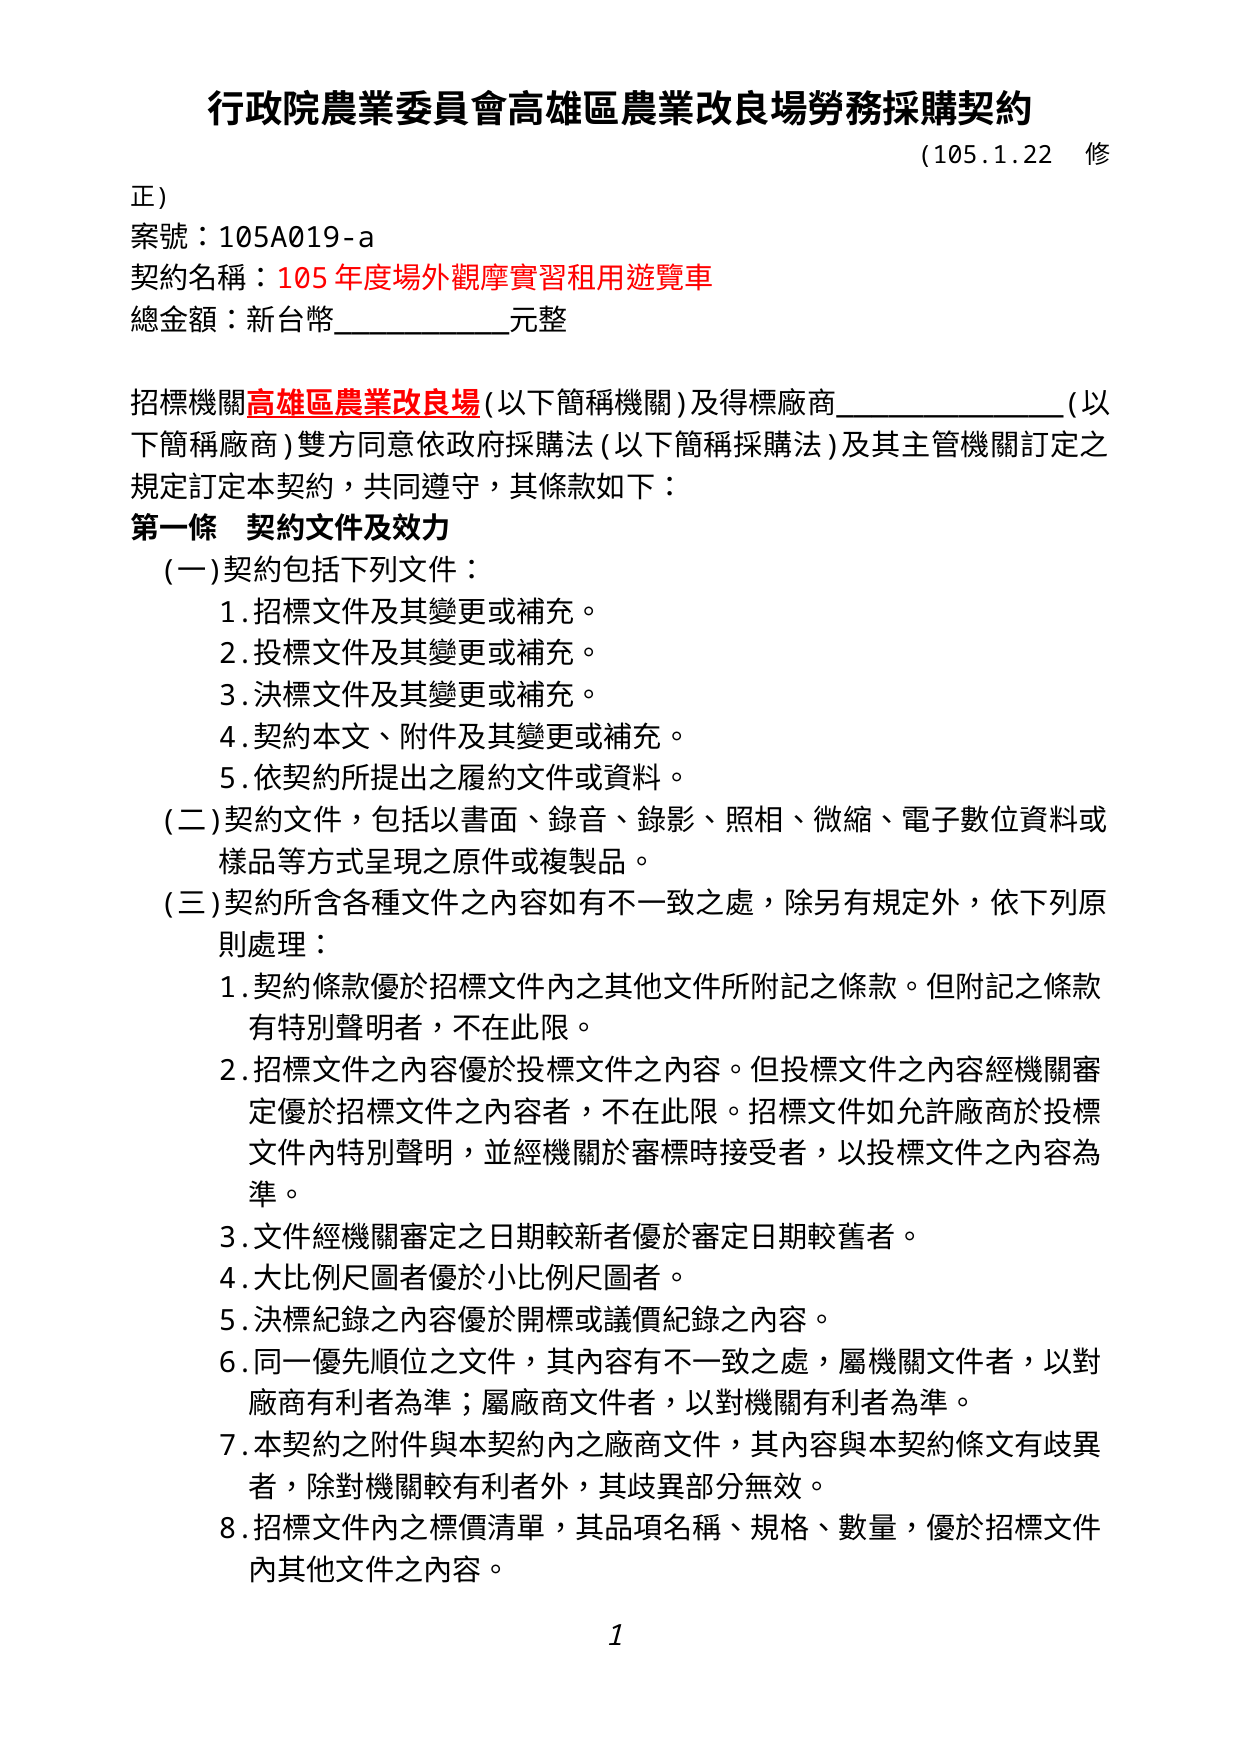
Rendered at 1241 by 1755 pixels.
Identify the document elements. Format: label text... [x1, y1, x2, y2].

text 8.招標文件內之標價清單，其品項名稱、規格、數量，優於招標文件內其他文件之內容。 [218, 1505, 1104, 1589]
text 契約名稱：105年度場外觀摩實習租用遊覽車 [130, 255, 1110, 297]
text (一)契約包括下列文件： [159, 547, 1110, 589]
text 2.投標文件及其變更或補充。 [218, 630, 1110, 672]
text 4.契約本文、附件及其變更或補充。 [218, 714, 1110, 755]
text 1.招標文件及其變更或補充。 [218, 589, 1110, 630]
text 2.招標文件之內容優於投標文件之內容。但投標文件之內容經機關審定優於招標文件之內容者，不在此限。招標文件如允許廠商於投標文件內特別聲明，並經機關於審標時接受者，以投標文件之內容為準。 [218, 1047, 1104, 1214]
text 6.同一優先順位之文件，其內容有不一致之處，屬機關文件者，以對廠商有利者為準；屬廠商文件者，以對機關有利者為準。 [218, 1339, 1104, 1422]
text (三)契約所含各種文件之內容如有不一致之處，除另有規定外，依下列原則處理： [159, 880, 1110, 964]
text (二)契約文件，包括以書面、錄音、錄影、照相、微縮、電子數位資料或樣品等方式呈現之原件或複製品。 [159, 797, 1110, 880]
text 第一條 契約文件及效力 [130, 505, 1110, 547]
text 5.決標紀錄之內容優於開標或議價紀錄之內容。 [218, 1297, 1104, 1339]
text 4.大比例尺圖者優於小比例尺圖者。 [218, 1255, 1104, 1297]
text 案號：105A019-a [130, 214, 1110, 255]
text 5.依契約所提出之履約文件或資料。 [218, 755, 1110, 797]
text 3.文件經機關審定之日期較新者優於審定日期較舊者。 [218, 1214, 1104, 1255]
text 招標機關高雄區農業改良場(以下簡稱機關)及得標廠商_____________(以下簡稱廠商)雙方同意依政府採購法(以下簡稱採購法)及其主管機關訂定之規定訂定本契約，共同遵守，其條款如下： [130, 380, 1110, 505]
text 總金額：新台幣__________元整 [130, 297, 1110, 339]
text (105.1.22修正) [130, 130, 1110, 214]
text 1.契約條款優於招標文件內之其他文件所附記之條款。但附記之條款有特別聲明者，不在此限。 [218, 964, 1104, 1047]
text 3.決標文件及其變更或補充。 [218, 672, 1110, 714]
text 7.本契約之附件與本契約內之廠商文件，其內容與本契約條文有歧異者，除對機關較有利者外，其歧異部分無效。 [218, 1422, 1104, 1505]
text 行政院農業委員會高雄區農業改良場勞務採購契約 [130, 89, 1110, 130]
